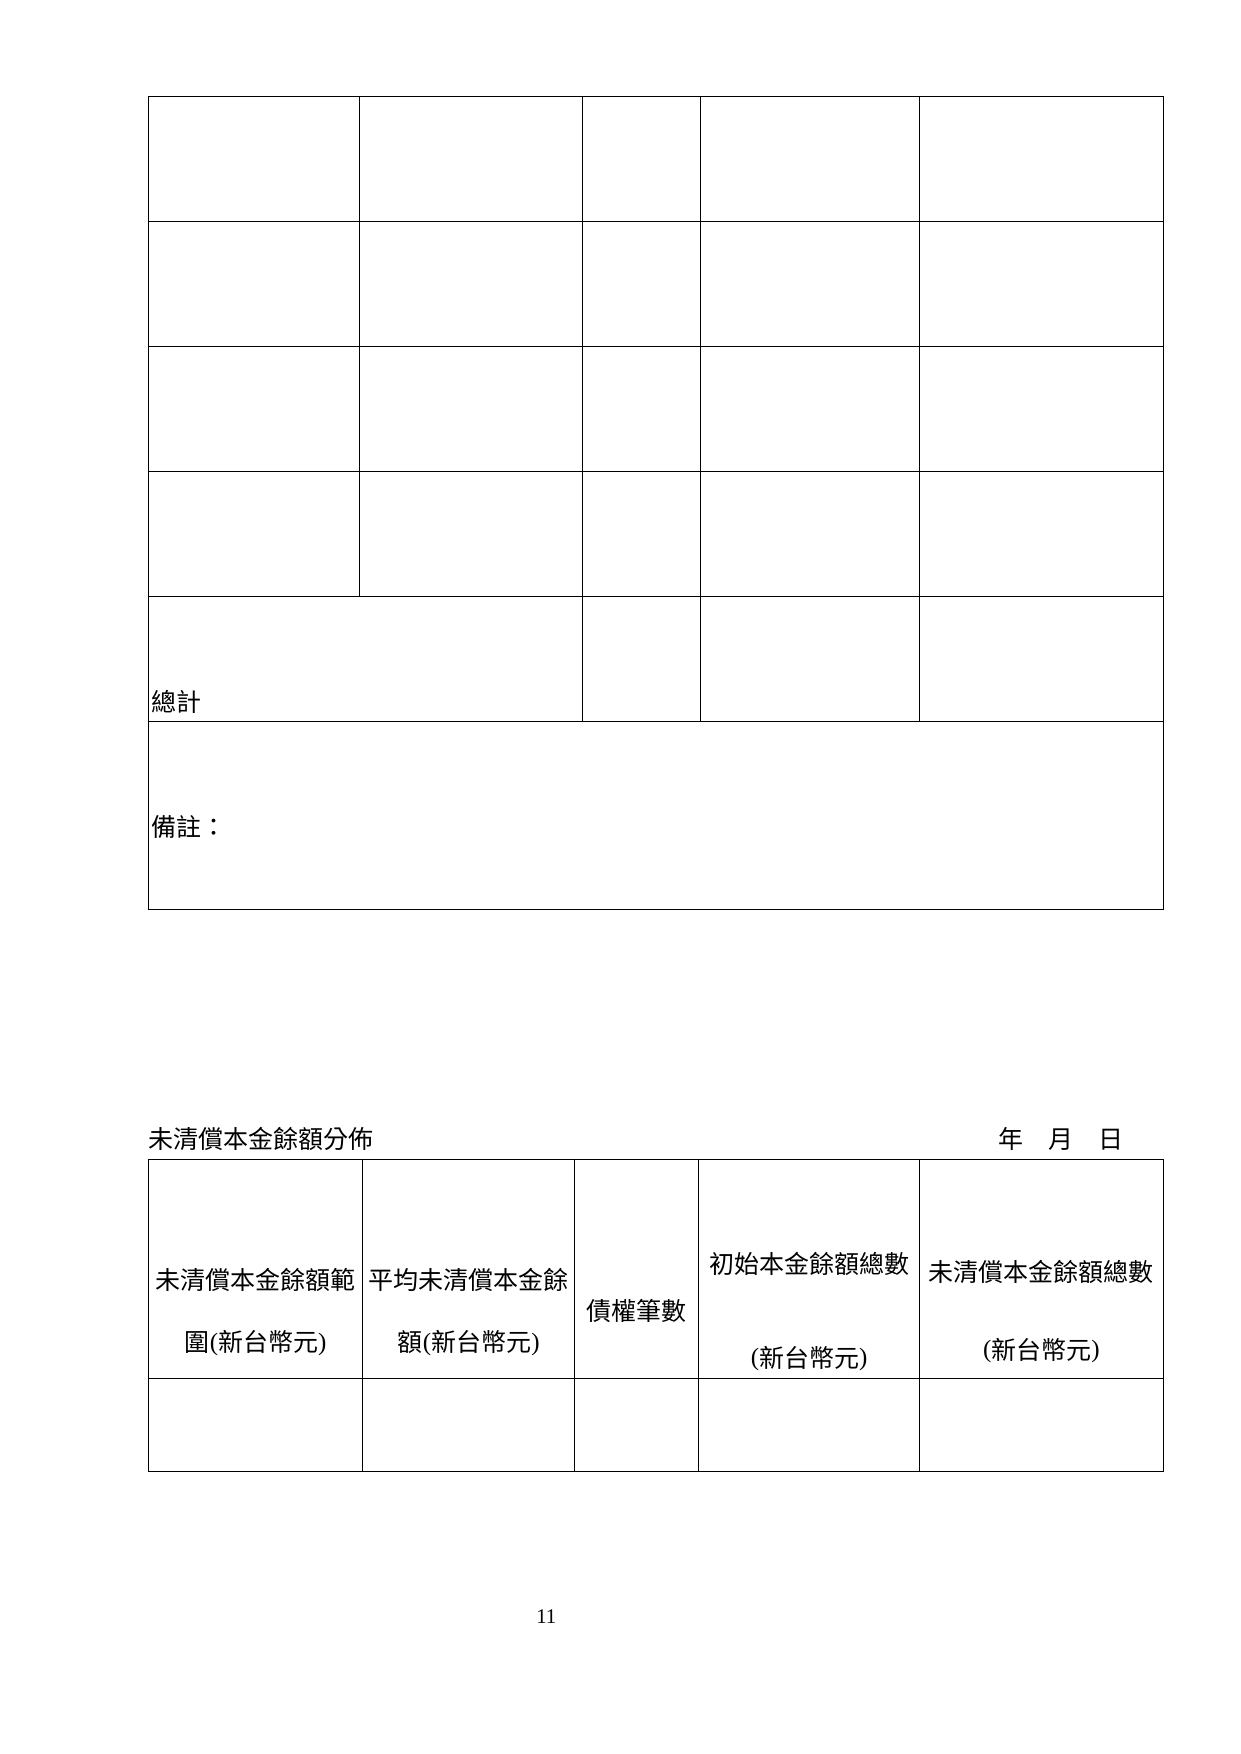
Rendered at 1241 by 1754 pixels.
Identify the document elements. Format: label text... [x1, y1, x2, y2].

table_cell [360, 472, 582, 596]
table_header 未清償本金餘額總數 (新台幣元) [920, 1160, 1163, 1377]
table_cell [701, 347, 919, 471]
table_cell [701, 472, 919, 596]
table_cell [575, 1379, 698, 1471]
table_header 未清償本金餘額範圍(新台幣元) [149, 1160, 362, 1377]
table_cell [360, 222, 582, 346]
table_cell [701, 97, 919, 221]
table_cell [149, 347, 359, 471]
table_cell [920, 222, 1163, 346]
table_cell [583, 222, 700, 346]
table_cell [701, 597, 919, 721]
table_cell [149, 472, 359, 596]
table_cell [699, 1379, 919, 1471]
table_cell 總計 [149, 597, 582, 721]
table_cell [920, 347, 1163, 471]
table_cell [583, 597, 700, 721]
table_cell [920, 472, 1163, 596]
table_cell [149, 97, 359, 221]
table_cell [701, 222, 919, 346]
table_cell [583, 347, 700, 471]
table_cell [149, 222, 359, 346]
text 未清償本金餘額分佈 年 月 日 [148, 1096, 1152, 1159]
table_header 平均未清償本金餘額(新台幣元) [363, 1160, 574, 1377]
table_cell [149, 1379, 362, 1471]
table_cell [920, 597, 1163, 721]
table_cell 備註： [149, 722, 1163, 909]
table_header 債權筆數 [575, 1160, 698, 1377]
table_cell [583, 97, 700, 221]
table_cell [920, 1379, 1163, 1471]
table_cell [363, 1379, 574, 1471]
table_header 初始本金餘額總數 (新台幣元) [699, 1160, 919, 1377]
table_cell [360, 97, 582, 221]
table_cell [920, 97, 1163, 221]
table_cell [360, 347, 582, 471]
table_cell [583, 472, 700, 596]
